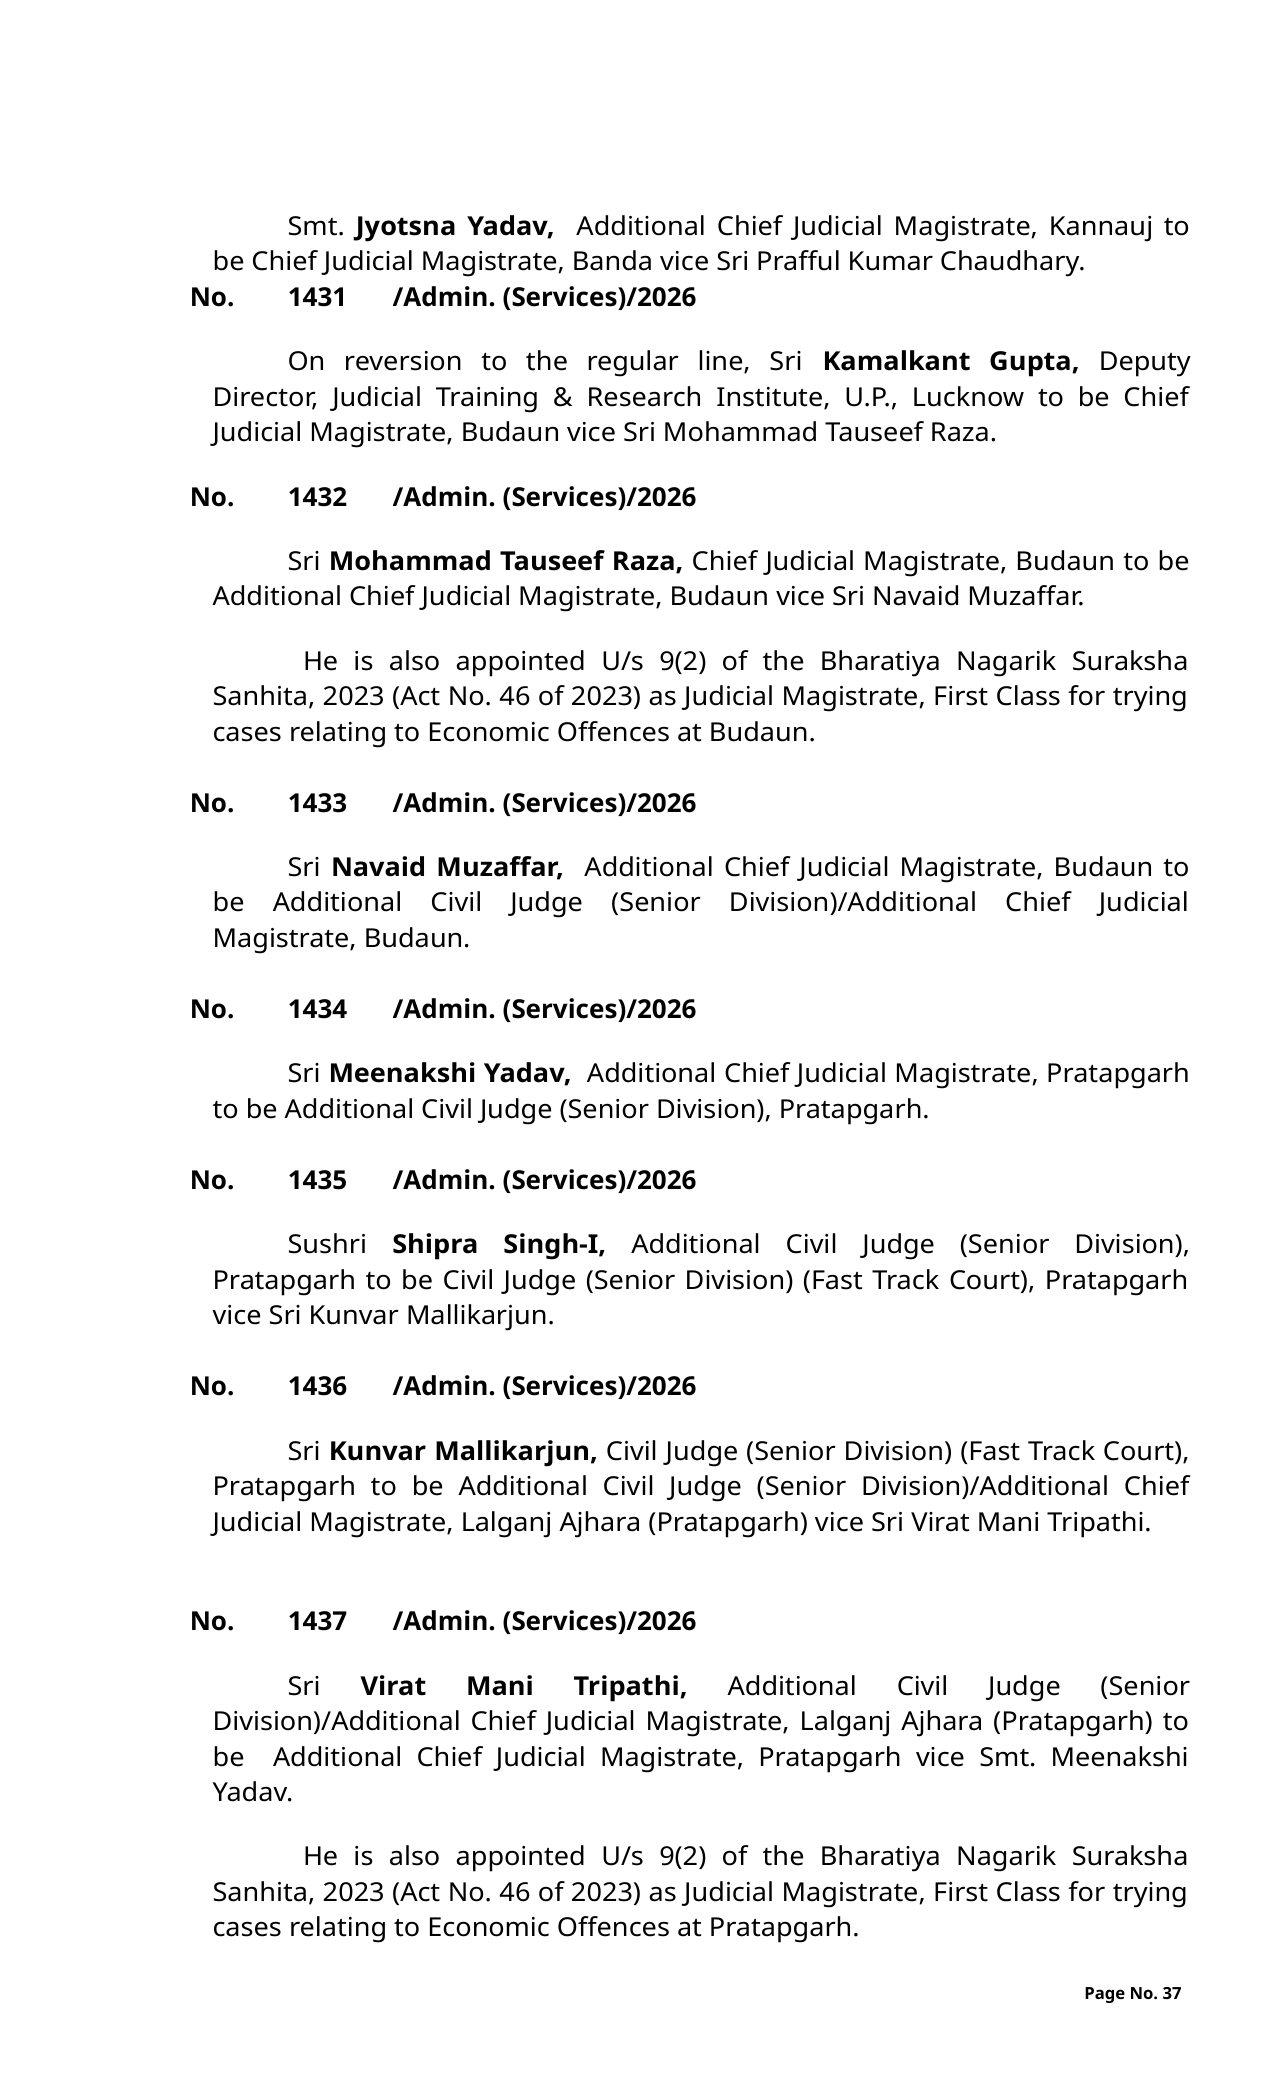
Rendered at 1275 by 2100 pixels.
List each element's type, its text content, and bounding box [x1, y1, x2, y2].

text He is also appointed U/s 9(2) of the Bharatiya Nagarik Suraksha Sanhita, 2023 (Act No. 46 of 2023) as Judicial Magistrate, First Class for trying cases relating to Economic Offences at Budaun. [212, 642, 1191, 749]
table_header [276, 279, 381, 314]
table_header /Admin. (Services)/2026 [381, 1161, 739, 1197]
table_header [276, 478, 381, 514]
text Sri Navaid Muzaffar, Additional Chief Judicial Magistrate, Budaun to be Additional Civil Judge (Senior Division)/Additional Chief Judicial Magistrate, Budaun. [212, 848, 1191, 955]
table_header No. [178, 279, 276, 314]
text On reversion to the regular line, Sri Kamalkant Gupta, Deputy Director, Judicial Training & Research Institute, U.P., Lucknow to be Chief Judicial Magistrate, Budaun vice Sri Mohammad Tauseef Raza. [212, 343, 1191, 449]
table_header [276, 1368, 381, 1403]
table_header No. [178, 1161, 276, 1197]
table_header No. [178, 991, 276, 1026]
table_header No. [178, 478, 276, 514]
table_header [276, 991, 381, 1026]
text Sri Mohammad Tauseef Raza, Chief Judicial Magistrate, Budaun to be Additional Chief Judicial Magistrate, Budaun vice Sri Navaid Muzaffar. [212, 542, 1191, 613]
table_header [276, 784, 381, 820]
table_header No. [178, 1603, 276, 1638]
text Smt. Jyotsna Yadav, Additional Chief Judicial Magistrate, Kannauj to be Chief Judicial Magistrate, Banda vice Sri Prafful Kumar Chaudhary. [212, 207, 1191, 278]
table_header No. [178, 1368, 276, 1403]
table_header No. [178, 784, 276, 820]
table_header /Admin. (Services)/2026 [381, 478, 739, 514]
table_header /Admin. (Services)/2026 [381, 1603, 739, 1638]
table_header [276, 1161, 381, 1197]
text He is also appointed U/s 9(2) of the Bharatiya Nagarik Suraksha Sanhita, 2023 (Act No. 46 of 2023) as Judicial Magistrate, First Class for trying cases relating to Economic Offences at Pratapgarh. [212, 1838, 1191, 1944]
table_header /Admin. (Services)/2026 [381, 279, 739, 314]
text Sri Kunvar Mallikarjun, Civil Judge (Senior Division) (Fast Track Court), Pratapgarh to be Additional Civil Judge (Senior Division)/Additional Chief Judicial Magistrate, Lalganj Ajhara (Pratapgarh) vice Sri Virat Mani Tripathi. [212, 1432, 1191, 1539]
text Sushri Shipra Singh-I, Additional Civil Judge (Senior Division), Pratapgarh to be Civil Judge (Senior Division) (Fast Track Court), Pratapgarh vice Sri Kunvar Mallikarjun. [212, 1226, 1191, 1332]
table_header [276, 1603, 381, 1638]
text Sri Meenakshi Yadav, Additional Chief Judicial Magistrate, Pratapgarh to be Additional Civil Judge (Senior Division), Pratapgarh. [212, 1055, 1191, 1126]
table_header /Admin. (Services)/2026 [381, 991, 739, 1026]
text Sri Virat Mani Tripathi, Additional Civil Judge (Senior Division)/Additional Chief Judicial Magistrate, Lalganj Ajhara (Pratapgarh) to be Additional Chief Judicial Magistrate, Pratapgarh vice Smt. Meenakshi Yadav. [212, 1667, 1191, 1809]
table_header /Admin. (Services)/2026 [381, 784, 739, 820]
table_header /Admin. (Services)/2026 [381, 1368, 739, 1403]
